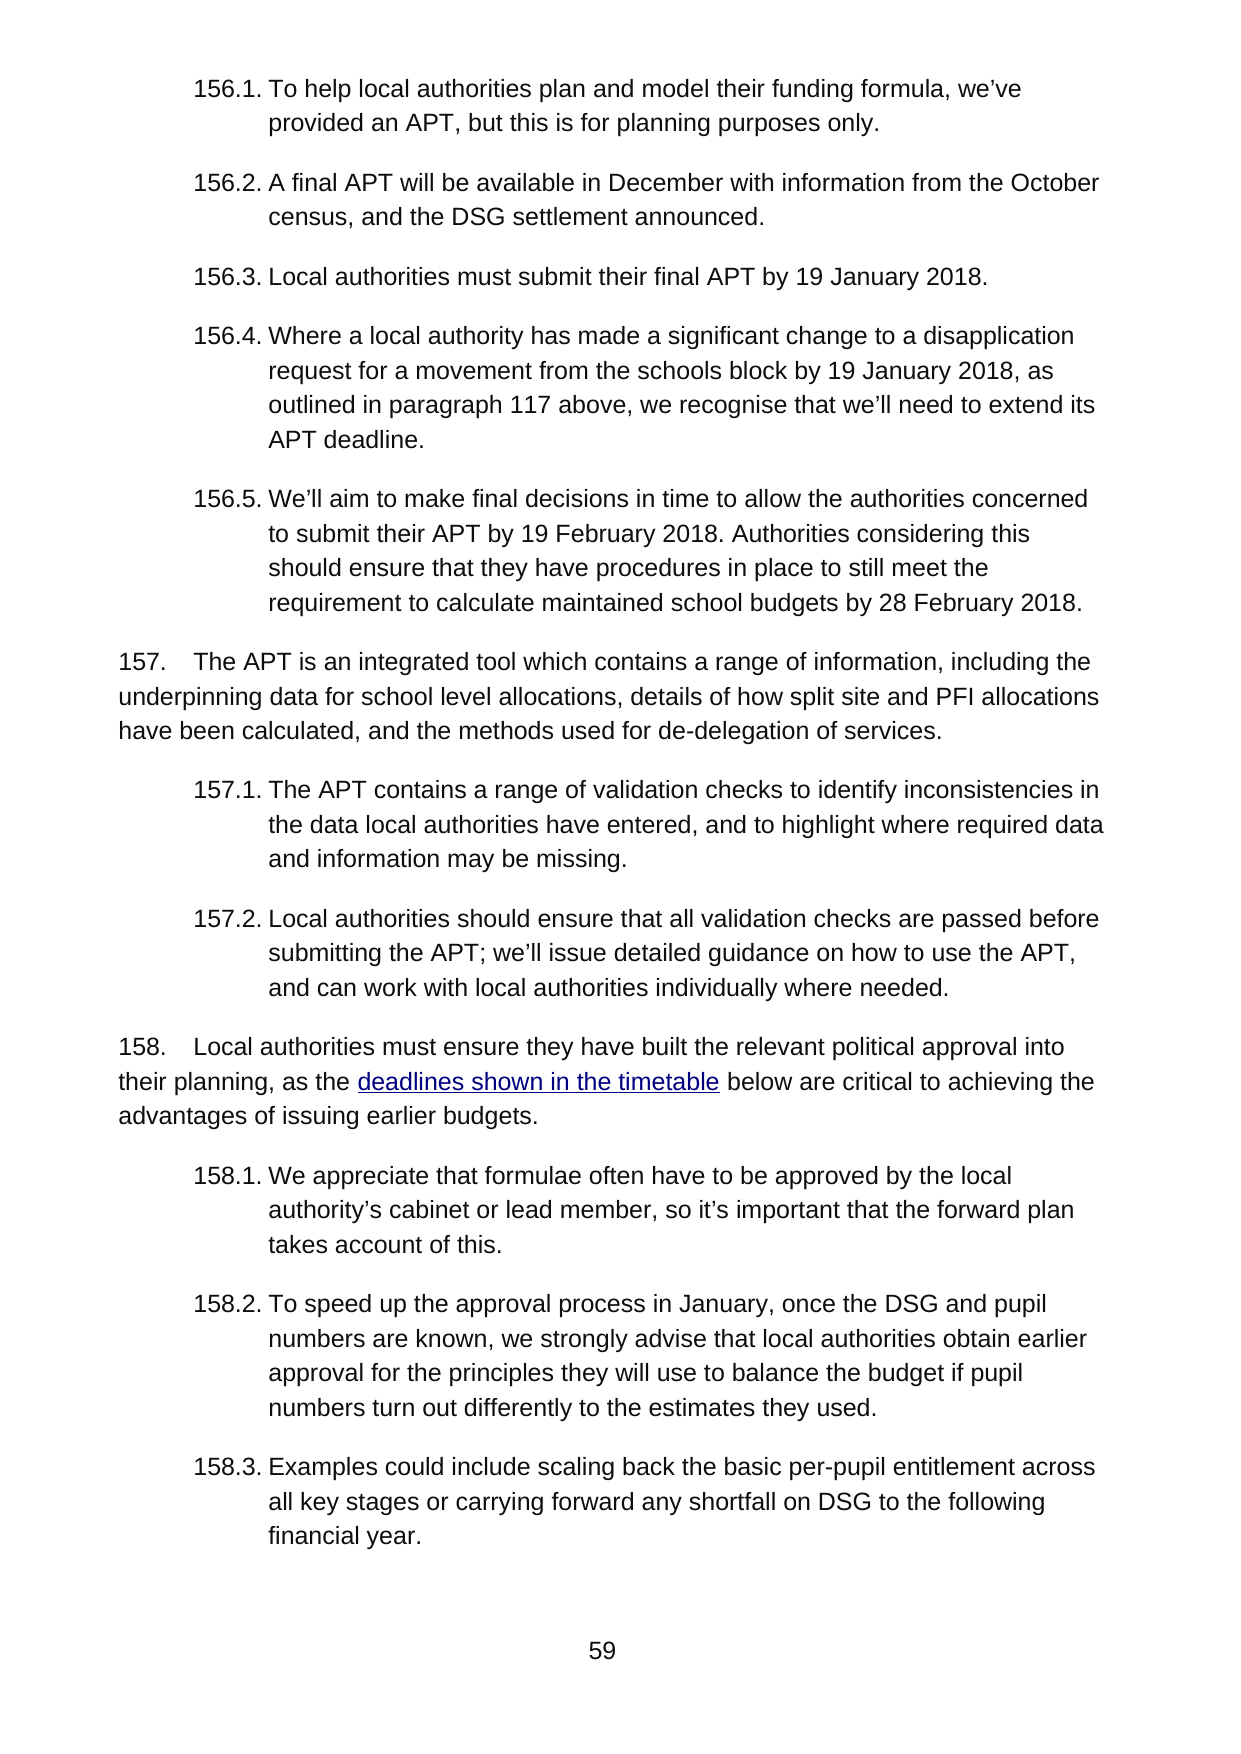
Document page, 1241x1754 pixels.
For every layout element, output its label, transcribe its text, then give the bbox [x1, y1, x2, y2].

list A final APT will be available in December with information from the October census, and the DSG settlement announced. [193, 168, 1107, 231]
list We appreciate that formulae often have to be approved by the local authority’s cabinet or lead member, so it’s important that the forward plan takes account of this. [193, 1161, 1107, 1258]
list Local authorities must ensure they have built the relevant political approval into their planning, as the deadlines shown in the timetable below are critical to achieving the advantages of issuing earlier budgets. [118, 1032, 1107, 1130]
list To speed up the approval process in January, once the DSG and pupil numbers are known, we strongly advise that local authorities obtain earlier approval for the principles they will use to balance the budget if pupil numbers turn out differently to the estimates they used. [193, 1289, 1107, 1421]
list The APT is an integrated tool which contains a range of information, including the underpinning data for school level allocations, details of how split site and PFI allocations have been calculated, and the methods used for de-delegation of services. [118, 647, 1107, 745]
list We’ll aim to make final decisions in time to allow the authorities concerned to submit their APT by 19 February 2018. Authorities considering this should ensure that they have procedures in place to still meet the requirement to calculate maintained school budgets by 28 February 2018. [193, 484, 1107, 616]
list Where a local authority has made a significant change to a disapplication request for a movement from the schools block by 19 January 2018, as outlined in paragraph 117 above, we recognise that we’ll need to extend its APT deadline. [193, 321, 1107, 453]
list Local authorities should ensure that all validation checks are passed before submitting the APT; we’ll issue detailed guidance on how to use the APT, and can work with local authorities individually where needed. [193, 904, 1107, 1002]
list To help local authorities plan and model their funding formula, we’ve provided an APT, but this is for planning purposes only. [193, 74, 1107, 137]
list Local authorities must submit their final APT by 19 January 2018. [193, 262, 1107, 291]
list The APT contains a range of validation checks to identify inconsistencies in the data local authorities have entered, and to highlight where required data and information may be missing. [193, 776, 1107, 873]
list Examples could include scaling back the basic per-pupil entitlement across all key stages or carrying forward any shortfall on DSG to the following financial year. [193, 1452, 1107, 1550]
